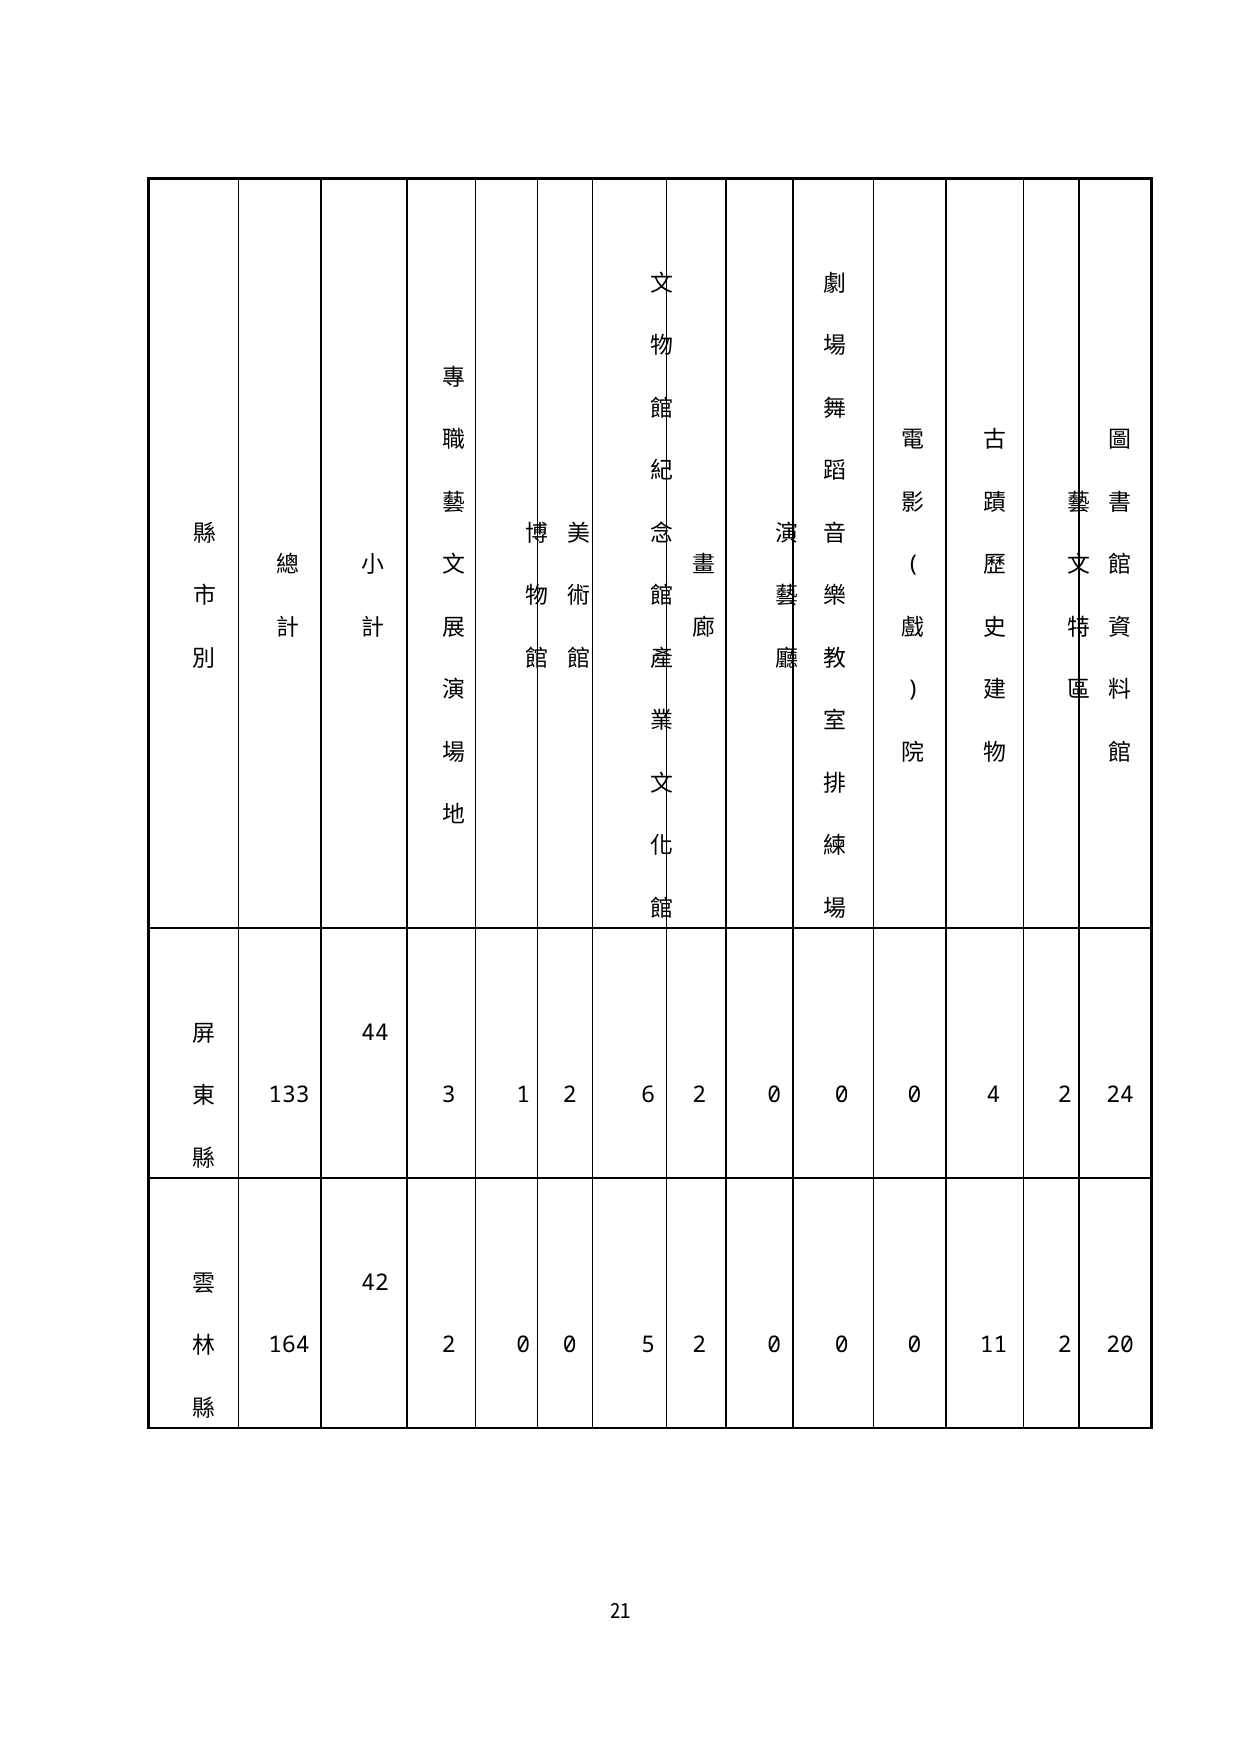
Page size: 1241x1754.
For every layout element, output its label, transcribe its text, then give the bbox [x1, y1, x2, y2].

table_cell 0 [476, 1179, 537, 1427]
table_header 演藝廳 [727, 180, 792, 927]
table_cell 0 [874, 1179, 945, 1427]
table_header 圖書館資料館 [1080, 180, 1150, 927]
table_header 文物館紀念館產業文化館 [593, 180, 666, 927]
table_cell 1 [476, 929, 537, 1177]
table_cell 20 [1080, 1179, 1150, 1427]
table_header 古蹟歷史建物 [947, 180, 1023, 927]
table_header 電影(戲)院 [874, 180, 945, 927]
table_cell 133 [239, 929, 320, 1177]
table_cell 0 [874, 929, 945, 1177]
table_header 藝文特區 [1071, 680, 1078, 696]
table_cell 4 [947, 929, 1023, 1177]
table_header 藝文特區 [1024, 180, 1078, 927]
table_header 畫廊 [667, 180, 725, 927]
table_cell 0 [794, 929, 873, 1177]
table_cell 3 [408, 929, 475, 1177]
table_cell 雲林縣 [150, 1179, 238, 1427]
table_header 總計 [239, 180, 320, 927]
table_cell 42 [322, 1179, 406, 1427]
table_cell 0 [794, 1179, 873, 1427]
table_header 劇場舞蹈音樂教室排練場 [794, 180, 873, 927]
table_cell 11 [947, 1179, 1023, 1427]
table_cell 0 [727, 1179, 792, 1427]
table_header 縣市別 [150, 180, 238, 927]
table_cell 屏東縣 [150, 929, 238, 1177]
table_cell 5 [593, 1179, 666, 1427]
table_cell 2 [1024, 1179, 1078, 1427]
table_cell 0 [727, 929, 792, 1177]
table_header 小計 [322, 180, 406, 927]
table_cell 6 [593, 929, 666, 1177]
table_cell 2 [1024, 929, 1078, 1177]
table_header 博物館 [476, 180, 537, 927]
table_cell 0 [538, 1179, 592, 1427]
table_header 專職藝文展演場地 [408, 180, 475, 927]
table_cell 24 [1080, 929, 1150, 1177]
table_cell 2 [538, 929, 592, 1177]
table_header 美術館 [538, 180, 592, 927]
table_cell 44 [322, 929, 406, 1177]
table_cell 2 [667, 929, 725, 1177]
table_cell 164 [239, 1179, 320, 1427]
table_cell 2 [667, 1179, 725, 1427]
table_cell 2 [408, 1179, 475, 1427]
